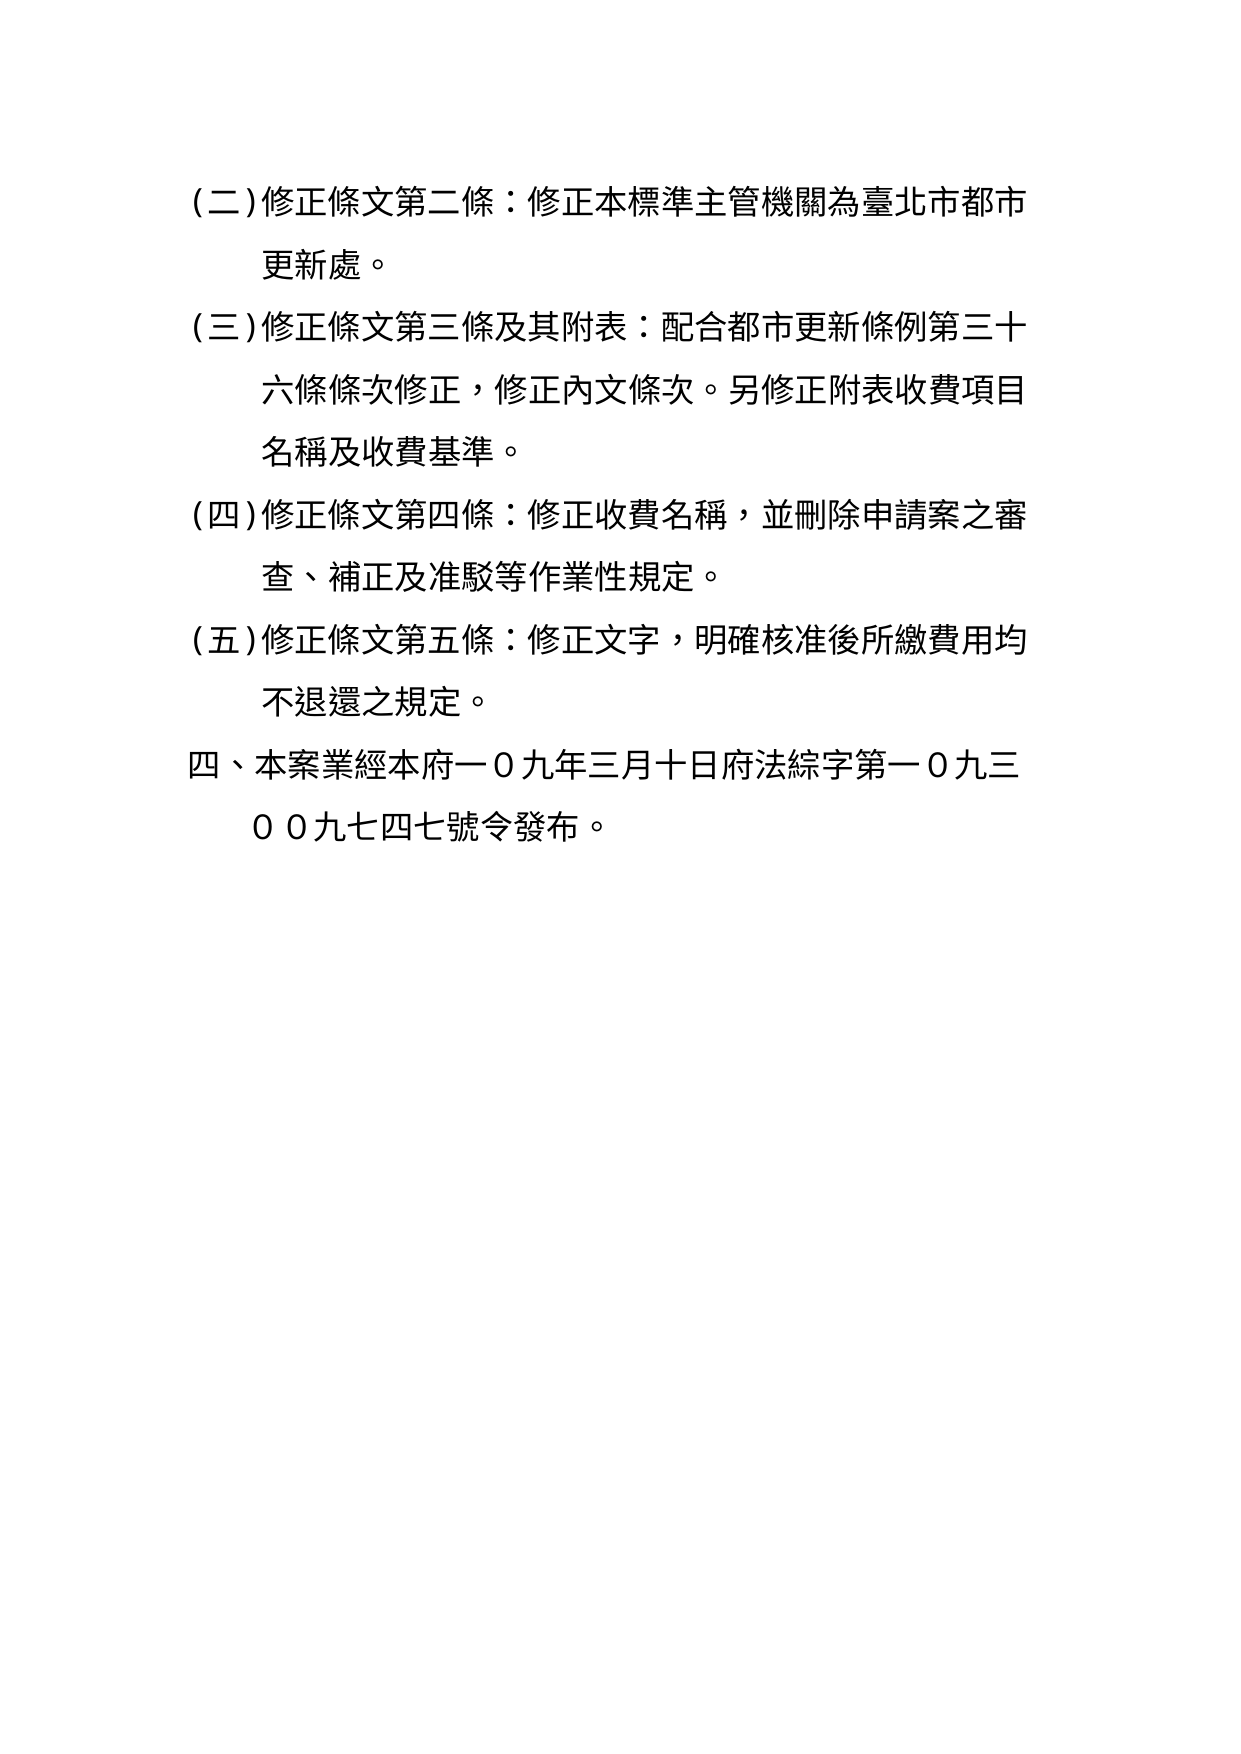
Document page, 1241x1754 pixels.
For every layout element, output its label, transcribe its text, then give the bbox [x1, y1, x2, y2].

text (四)修正條文第四條：修正收費名稱，並刪除申請案之審查、補正及准駁等作業性規定。 [187, 471, 1053, 596]
text (五)修正條文第五條：修正文字，明確核准後所繳費用均不退還之規定。 [187, 596, 1053, 721]
text 四、本案業經本府一０九年三月十日府法綜字第一０九三００九七四七號令發布。 [187, 721, 1053, 846]
text (二)修正條文第二條：修正本標準主管機關為臺北市都市更新處。 [187, 158, 1053, 283]
text (三)修正條文第三條及其附表：配合都市更新條例第三十六條條次修正，修正內文條次。另修正附表收費項目名稱及收費基準。 [187, 283, 1053, 471]
